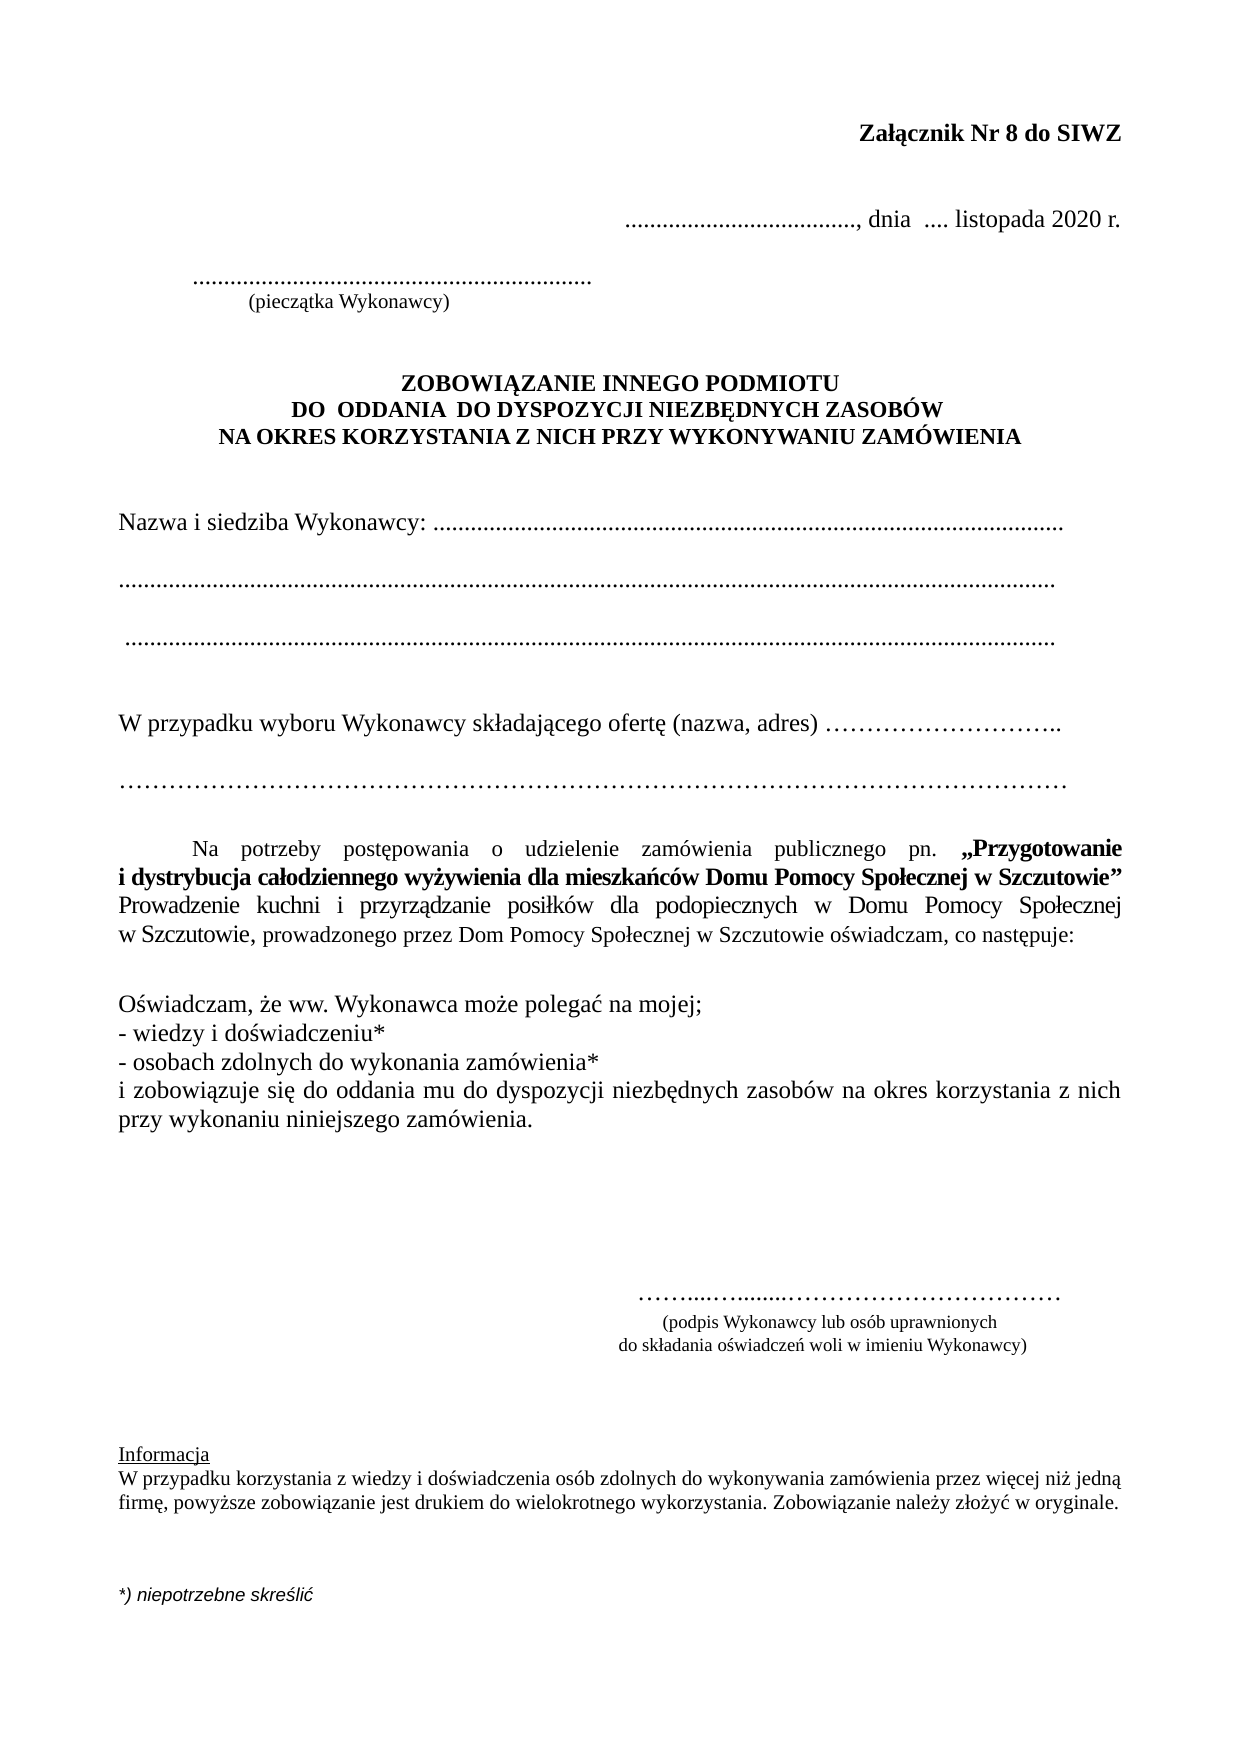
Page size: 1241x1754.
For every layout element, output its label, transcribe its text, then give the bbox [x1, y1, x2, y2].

text i zobowiązuje się do oddania mu do dyspozycji niezbędnych zasobów na okres korzystania z nich przy wykonaniu niniejszego zamówienia. [118, 1075, 1122, 1133]
text W przypadku wyboru Wykonawcy składającego ofertę (nazwa, adres) ……………………….. [118, 708, 1122, 737]
text - osobach zdolnych do wykonania zamówienia* [118, 1047, 1122, 1075]
text ...................................................................................................................................................... [118, 564, 1122, 593]
text ................................................................ [118, 261, 1122, 289]
text Nazwa i siedziba Wykonawcy: ..................................................................................................... [118, 507, 1122, 535]
text do składania oświadczeń woli w imieniu Wykonawcy) [118, 1334, 1122, 1356]
text Informacja [118, 1442, 1122, 1466]
text ……....…........…………………………… [118, 1277, 1122, 1305]
text …………………………………………………………………………………………………… [118, 765, 1122, 794]
text - wiedzy i doświadczeniu* [118, 1018, 1122, 1047]
text Załącznik Nr 8 do SIWZ [118, 118, 1122, 147]
text ..................................................................................................................................................... [118, 622, 1122, 650]
text Na potrzeby postępowania o udzielenie zamówienia publicznego pn. „Przygotowanie i dystrybucja całodziennego wyżywienia dla mieszkańców Domu Pomocy Społecznej w Szczutowie” Prowadzenie kuchni i przyrządzanie posiłków dla podopiecznych w Domu Pomocy Społecznej w Szczutowie, prowadzonego przez Dom Pomocy Społecznej w Szczutowie oświadczam, co następuje: [118, 833, 1122, 948]
text Oświadczam, że ww. Wykonawca może polegać na mojej; [118, 989, 1122, 1018]
text ....................................., dnia .... listopada 2020 r. [118, 204, 1122, 233]
text W przypadku korzystania z wiedzy i doświadczenia osób zdolnych do wykonywania zamówienia przez więcej niż jedną firmę, powyższe zobowiązanie jest drukiem do wielokrotnego wykorzystania. Zobowiązanie należy złożyć w oryginale. [118, 1466, 1122, 1514]
text (pieczątka Wykonawcy) [118, 289, 1122, 313]
text ZOBOWIĄZANIE INNEGO PODMIOTU [118, 369, 1122, 396]
text *) niepotrzebne skreślić [118, 1582, 1122, 1606]
text NA OKRES KORZYSTANIA Z NICH PRZY WYKONYWANIU ZAMÓWIENIA [118, 423, 1122, 449]
text DO ODDANIA DO DYSPOZYCJI NIEZBĘDNYCH ZASOBÓW [118, 396, 1122, 423]
text (podpis Wykonawcy lub osób uprawnionych [118, 1305, 1122, 1334]
